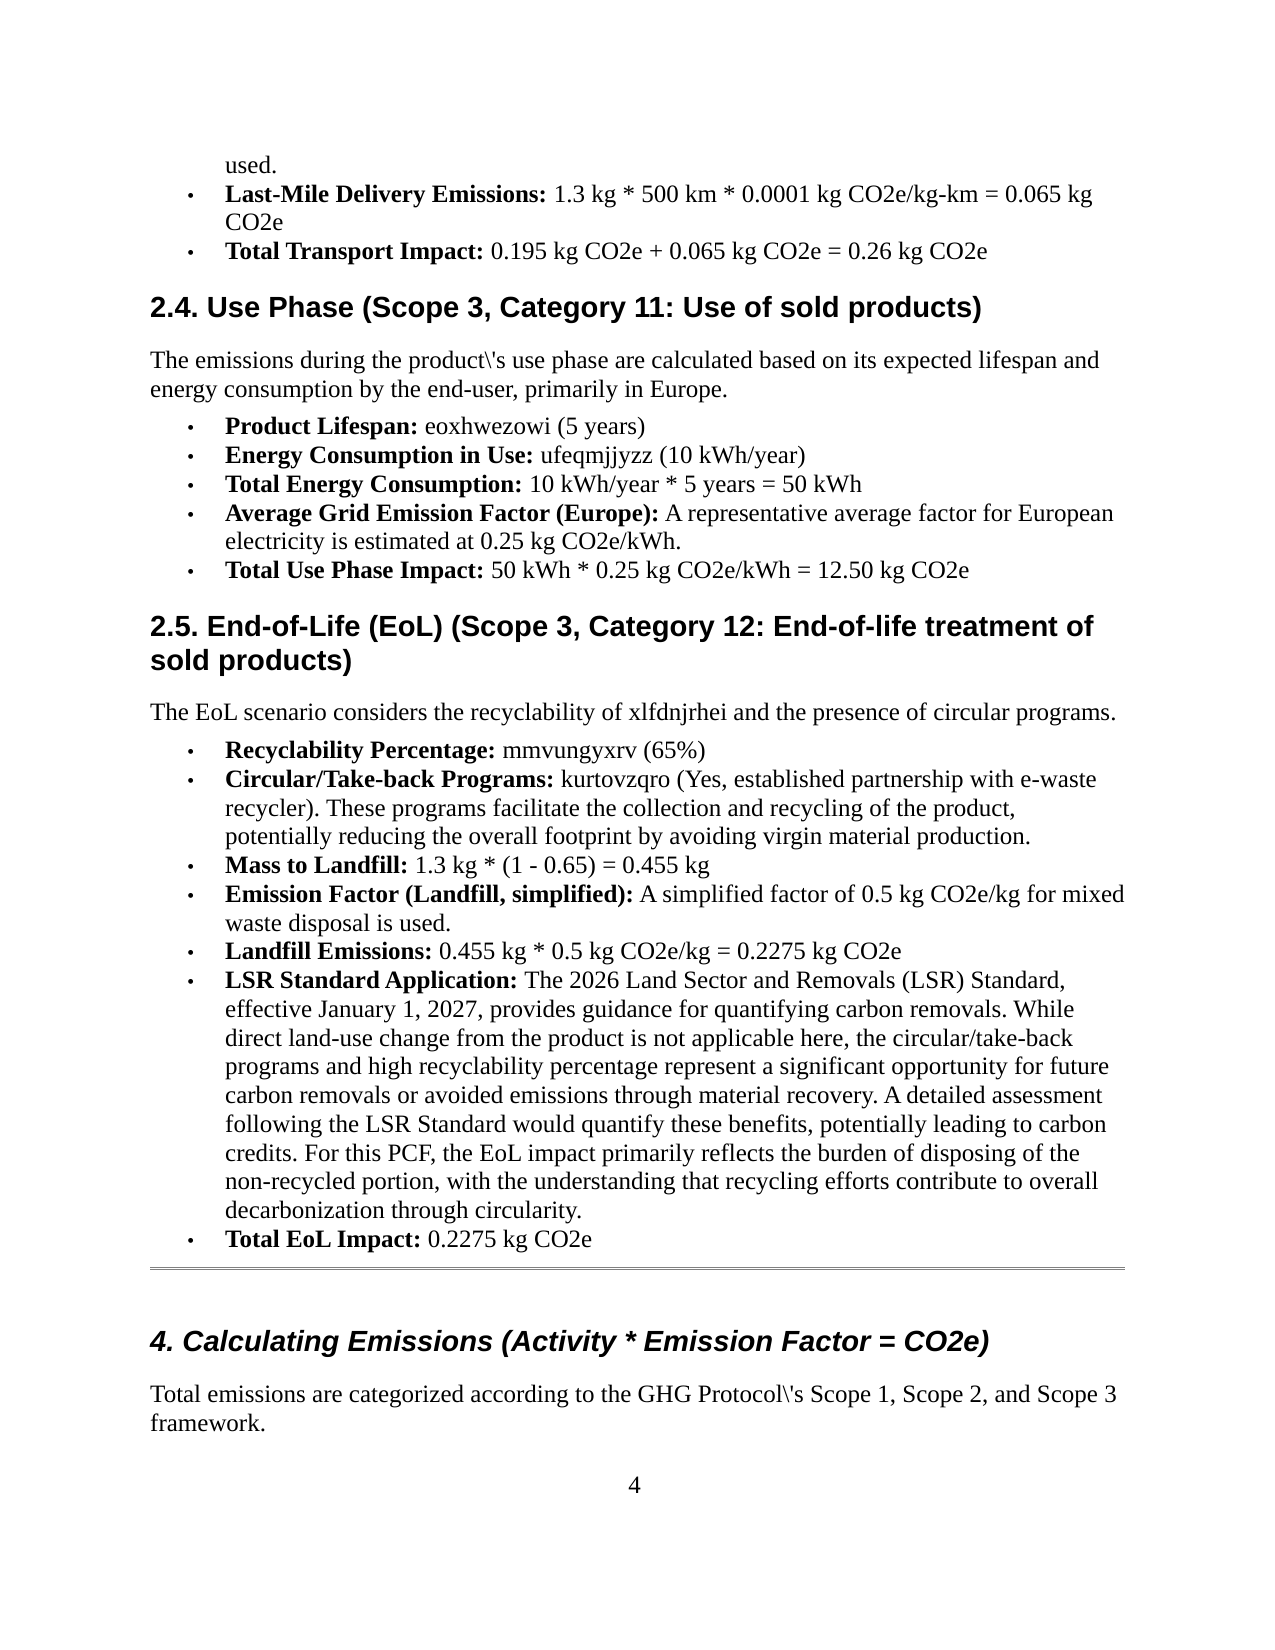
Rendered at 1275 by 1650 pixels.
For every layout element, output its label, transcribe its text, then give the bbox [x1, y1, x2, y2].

list Total EoL Impact: 0.2275 kg CO2e [187, 1224, 1125, 1253]
subtitle 2.5. End-of-Life (EoL) (Scope 3, Category 12: End-of-life treatment of sold products) [150, 609, 1125, 676]
list Last-Mile Delivery Emissions: 1.3 kg * 500 km * 0.0001 kg CO2e/kg-km = 0.065 kg CO2e [187, 179, 1125, 236]
list Total Energy Consumption: 10 kWh/year * 5 years = 50 kWh [187, 469, 1125, 498]
list used. [187, 150, 1125, 179]
list Mass to Landfill: 1.3 kg * (1 - 0.65) = 0.455 kg [187, 850, 1125, 879]
list LSR Standard Application: The 2026 Land Sector and Removals (LSR) Standard, effective January 1, 2027, provides guidance for quantifying carbon removals. While direct land-use change from the product is not applicable here, the circular/take-back programs and high recyclability percentage represent a significant opportunity for future carbon removals or avoided emissions through material recovery. A detailed assessment following the LSR Standard would quantify these benefits, potentially leading to carbon credits. For this PCF, the EoL impact primarily reflects the burden of disposing of the non-recycled portion, with the understanding that recycling efforts contribute to overall decarbonization through circularity. [187, 965, 1125, 1224]
list Circular/Take-back Programs: kurtovzqro (Yes, established partnership with e-waste recycler). These programs facilitate the collection and recycling of the product, potentially reducing the overall footprint by avoiding virgin material production. [187, 764, 1125, 850]
list Product Lifespan: eoxhwezowi (5 years) [187, 411, 1125, 440]
text The EoL scenario considers the recyclability of xlfdnjrhei and the presence of circular programs. [150, 697, 1125, 726]
text The emissions during the product\'s use phase are calculated based on its expected lifespan and energy consumption by the end-user, primarily in Europe. [150, 345, 1125, 402]
list Total Transport Impact: 0.195 kg CO2e + 0.065 kg CO2e = 0.26 kg CO2e [187, 236, 1125, 265]
list Landfill Emissions: 0.455 kg * 0.5 kg CO2e/kg = 0.2275 kg CO2e [187, 936, 1125, 965]
subtitle 2.4. Use Phase (Scope 3, Category 11: Use of sold products) [150, 290, 1125, 323]
list Energy Consumption in Use: ufeqmjjyzz (10 kWh/year) [187, 440, 1125, 469]
text Total emissions are categorized according to the GHG Protocol\'s Scope 1, Scope 2, and Scope 3 framework. [150, 1379, 1125, 1436]
list Average Grid Emission Factor (Europe): A representative average factor for European electricity is estimated at 0.25 kg CO2e/kWh. [187, 498, 1125, 555]
list Emission Factor (Landfill, simplified): A simplified factor of 0.5 kg CO2e/kg for mixed waste disposal is used. [187, 879, 1125, 936]
list Recyclability Percentage: mmvungyxrv (65%) [187, 735, 1125, 764]
list Total Use Phase Impact: 50 kWh * 0.25 kg CO2e/kWh = 12.50 kg CO2e [187, 555, 1125, 584]
subtitle 4. Calculating Emissions (Activity * Emission Factor = CO2e) [150, 1324, 1125, 1357]
